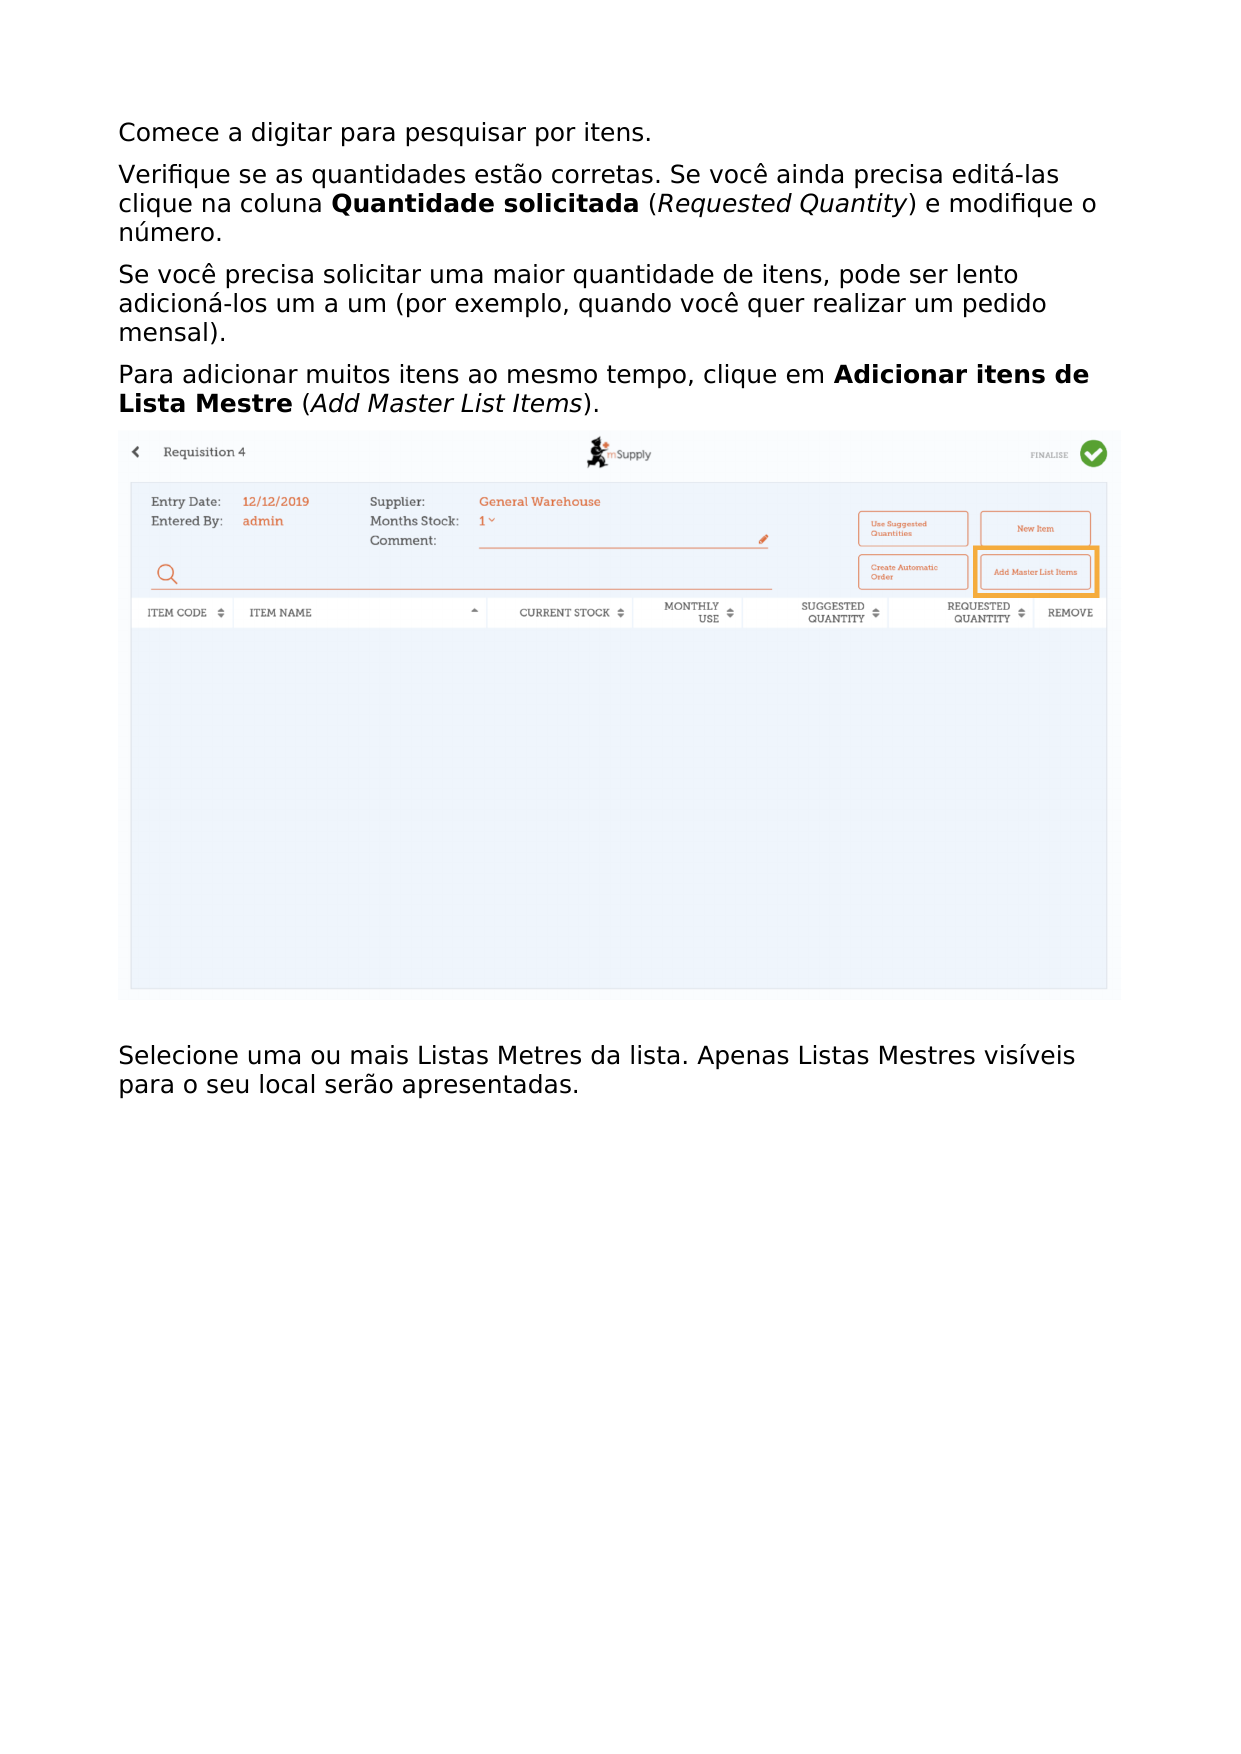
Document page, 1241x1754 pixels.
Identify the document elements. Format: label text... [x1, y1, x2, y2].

text Comece a digitar para pesquisar por itens. [118, 118, 1122, 147]
text Selecione uma ou mais Listas Metres da lista. Apenas Listas Mestres visíveis para o seu local serão apresentadas. [118, 1041, 1122, 1100]
text Para adicionar muitos itens ao mesmo tempo, clique em Adicionar itens de Lista Mestre (Add Master List Items). [118, 360, 1122, 418]
picture [118, 430, 1123, 1000]
text Verifique se as quantidades estão corretas. Se você ainda precisa editá-las clique na coluna Quantidade solicitada (Requested Quantity) e modifique o número. [118, 160, 1122, 247]
text Se você precisa solicitar uma maior quantidade de itens, pode ser lento adicioná-los um a um (por exemplo, quando você quer realizar um pedido mensal). [118, 260, 1122, 347]
